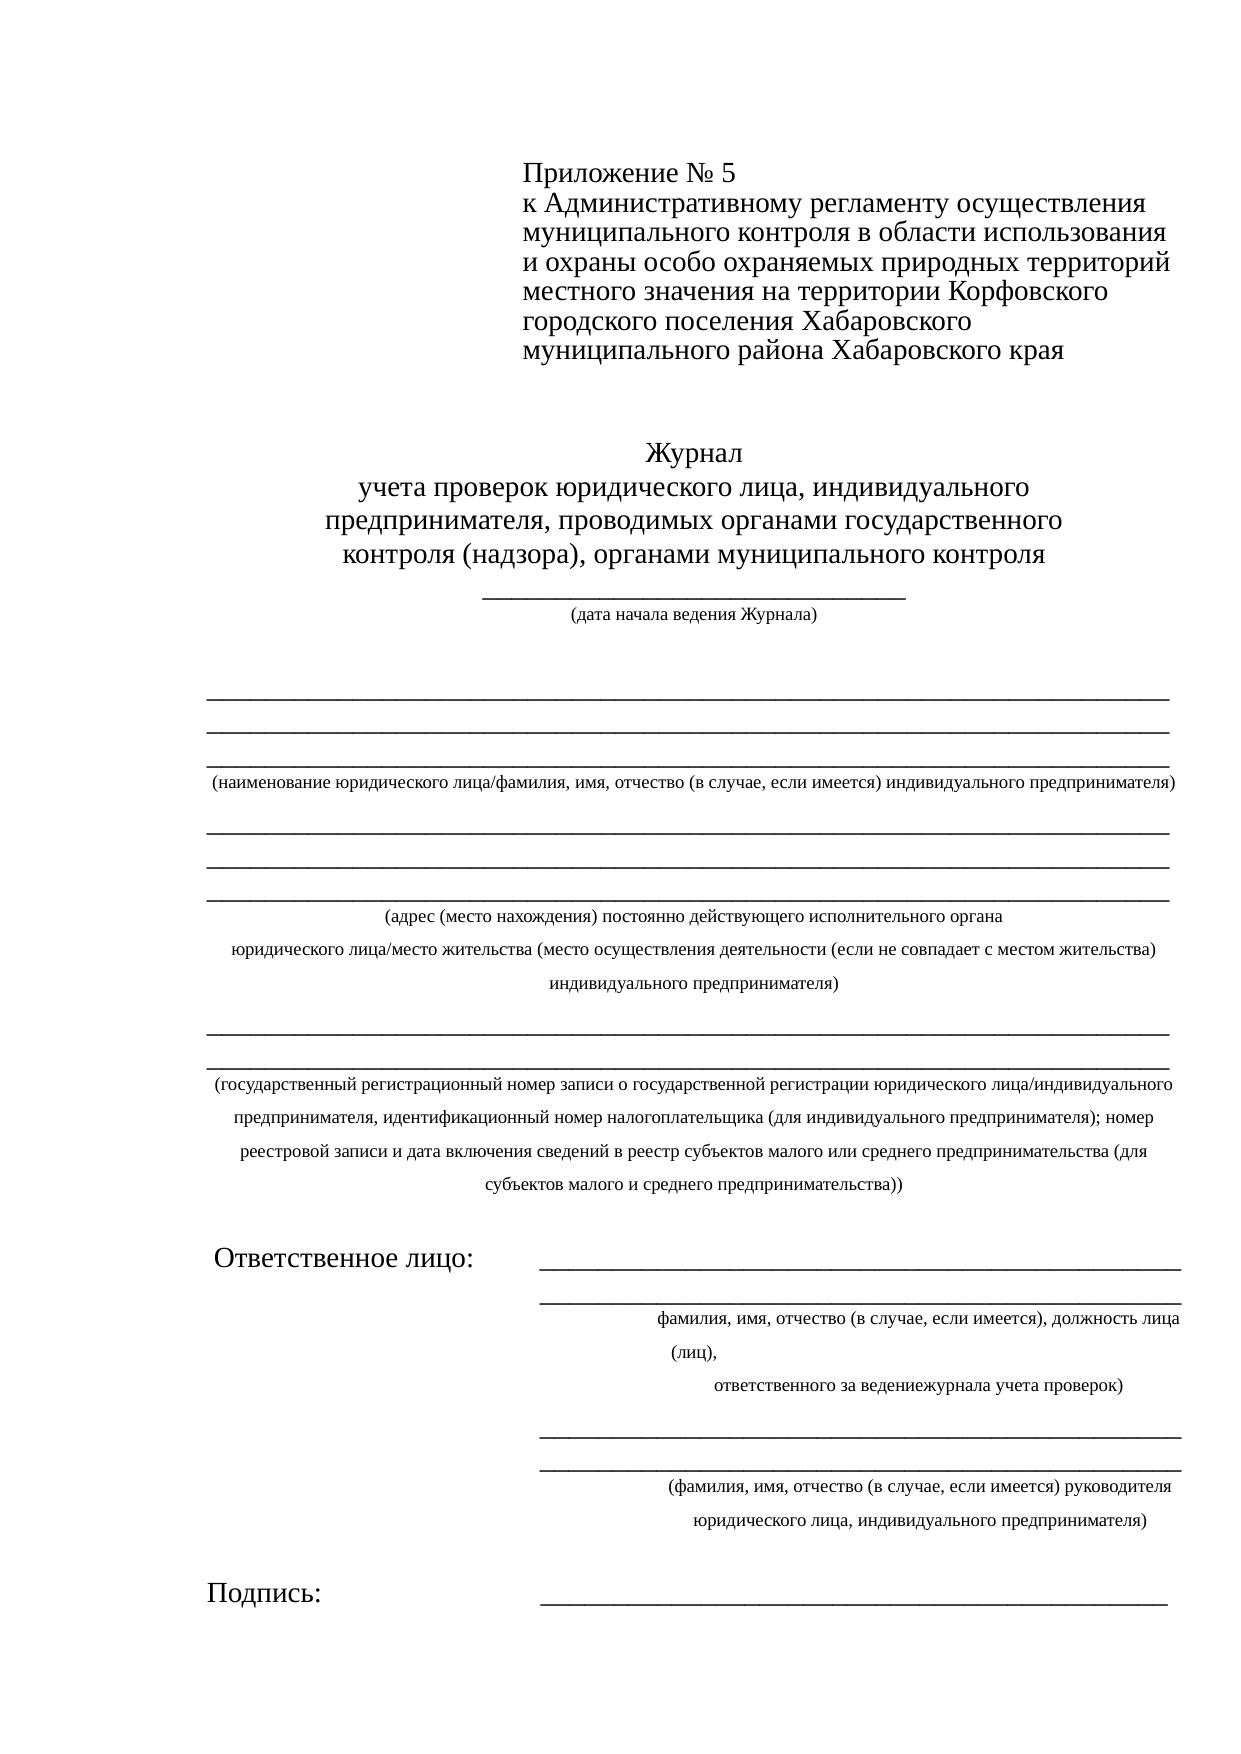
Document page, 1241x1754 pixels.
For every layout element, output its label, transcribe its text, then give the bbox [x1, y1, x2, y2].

text к Административному регламенту осуществления [207, 189, 1181, 218]
text Подпись: ___________________________________________ [207, 1576, 1181, 1609]
text фамилия, имя, отчество (в случае, если имеется), должность лица (лиц), [207, 1307, 1181, 1374]
text юридического лица, индивидуального предпринимателя) [207, 1508, 1181, 1542]
text __________________________________________________________________ [207, 737, 1181, 771]
text ____________________________________________ [207, 1274, 1181, 1307]
text __________________________________________________________________ [207, 1005, 1181, 1039]
text __________________________________________________________________ [207, 1039, 1181, 1072]
text (фамилия, имя, отчество (в случае, если имеется) руководителя [207, 1475, 1181, 1508]
text (дата начала ведения Журнала) [207, 603, 1181, 636]
text Журнал [207, 435, 1181, 469]
text муниципального района Хабаровского края [207, 336, 1181, 366]
text муниципального контроля в области использования [207, 218, 1181, 248]
text (государственный регистрационный номер записи о государственной регистрации юридического лица/индивидуального предпринимателя, идентификационный номер налогоплательщика (для индивидуального предпринимателя); номер реестровой записи и дата включения сведений в реестр субъектов малого или среднего предпринимательства (для субъектов малого и среднего предпринимательства)) [207, 1072, 1181, 1207]
text __________________________________________________________________ [207, 871, 1181, 905]
text __________________________________________________________________ [207, 670, 1181, 703]
text (наименование юридического лица/фамилия, имя, отчество (в случае, если имеется) индивидуального предпринимателя) [207, 771, 1181, 804]
text __________________________________________________________________ [207, 804, 1181, 838]
text __________________________________________________________________ [207, 838, 1181, 871]
text предпринимателя, проводимых органами государственного [207, 502, 1181, 536]
text Ответственное лицо: ____________________________________________ [207, 1240, 1181, 1274]
text городского поселения Хабаровского [207, 307, 1181, 336]
text ____________________________________________ [207, 1441, 1181, 1475]
text Приложение № 5 [207, 159, 1181, 189]
text ____________________________________________ [207, 1408, 1181, 1441]
text учета проверок юридического лица, индивидуального [207, 469, 1181, 502]
text __________________________________________________________________ [207, 703, 1181, 737]
text юридического лица/место жительства (место осуществления деятельности (если не совпадает с местом жительства) индивидуального предпринимателя) [207, 938, 1181, 1005]
text контроля (надзора), органами муниципального контроля [207, 536, 1181, 569]
text ответственного за ведениежурнала учета проверок) [207, 1374, 1181, 1408]
text _____________________________ [207, 569, 1181, 603]
text (адрес (место нахождения) постоянно действующего исполнительного органа [207, 905, 1181, 938]
text местного значения на территории Корфовского [207, 277, 1181, 307]
text и охраны особо охраняемых природных территорий [207, 248, 1181, 277]
